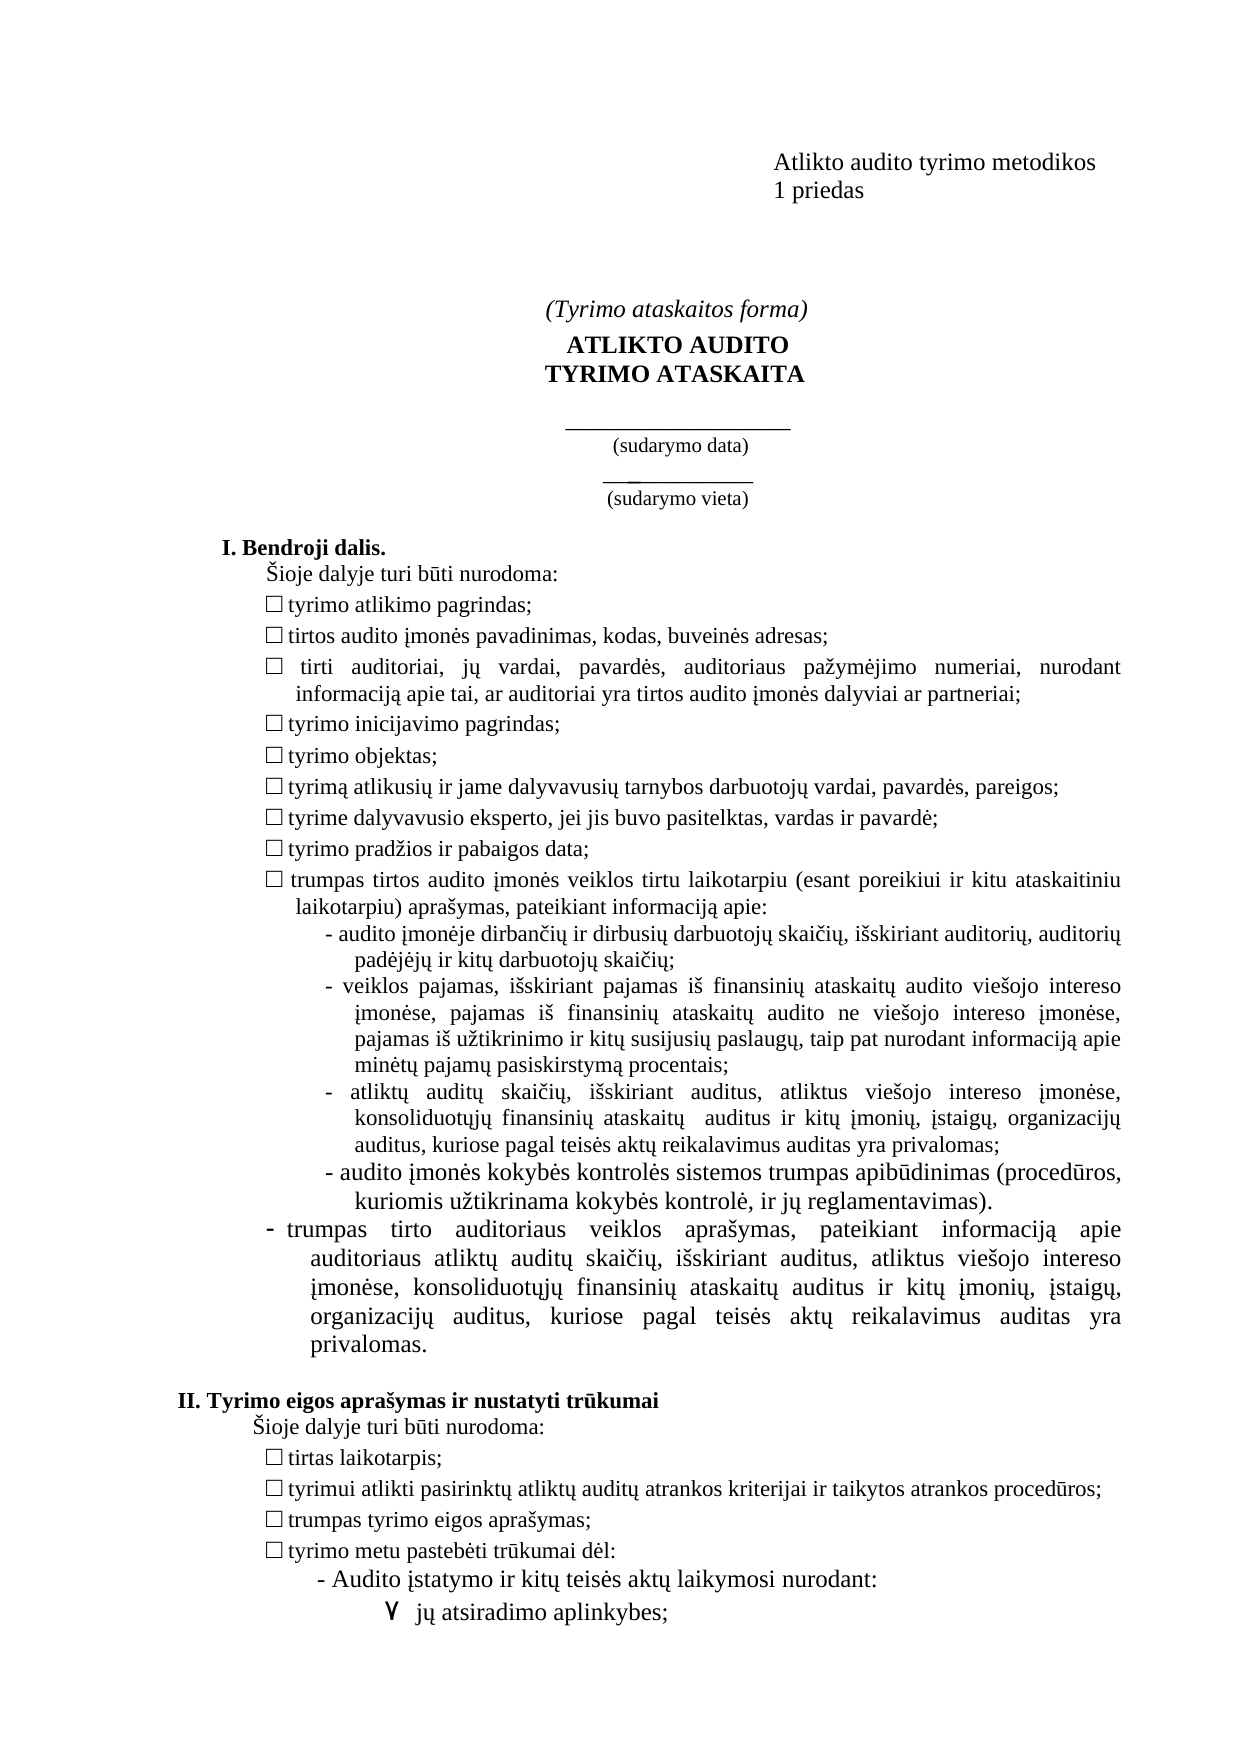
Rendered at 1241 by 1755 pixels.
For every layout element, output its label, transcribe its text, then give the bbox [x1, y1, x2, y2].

text □ tirtas laikotarpis; [266, 1440, 1122, 1471]
text ATLIKTO AUDITO [177, 330, 1122, 359]
text - Audito įstatymo ir kitų teisės aktų laikymosi nurodant: [317, 1564, 1122, 1593]
text ____________ [177, 457, 1122, 486]
text Šioje dalyje turi būti nurodoma: [252, 1413, 1122, 1440]
text (sudarymo vieta) [177, 486, 1122, 510]
text 1 priedas [773, 176, 1122, 204]
text (sudarymo data) [177, 433, 1122, 457]
text Šioje dalyje turi būti nurodoma: [266, 560, 1122, 587]
text □ tyrimui atlikti pasirinktų atliktų auditų atrankos kriterijai ir taikytos atrankos procedūros; [266, 1471, 1122, 1502]
text I. Bendroji dalis. [222, 534, 1122, 560]
text □ tirti auditoriai, jų vardai, pavardės, auditoriaus pažymėjimo numeriai, nurodant informaciją apie tai, ar auditoriai yra tirtos audito įmonės dalyviai ar partneriai; [266, 649, 1122, 707]
text Atlikto audito tyrimo metodikos [773, 147, 1122, 176]
text - audito įmonėje dirbančių ir dirbusių darbuotojų skaičių, išskiriant auditorių, auditorių padėjėjų ir kitų darbuotojų skaičių; [325, 920, 1122, 972]
text __________________ [177, 404, 1122, 433]
text □ tyrimo atlikimo pagrindas; [266, 587, 1122, 618]
text □ tyrimo inicijavimo pagrindas; [266, 707, 1122, 738]
text □ tyrimo objektas; [266, 738, 1122, 769]
text □ tyrimo metu pastebėti trūkumai dėl: [266, 1533, 1122, 1564]
text □ tirtos audito įmonės pavadinimas, kodas, buveinės adresas; [266, 618, 1122, 649]
text II. Tyrimo eigos aprašymas ir nustatyti trūkumai [177, 1387, 1122, 1413]
text □ trumpas tyrimo eigos aprašymas; [266, 1502, 1122, 1533]
text ٧jų atsiradimo aplinkybes; [384, 1593, 1122, 1627]
text TYRIMO ATASKAITA [177, 359, 1122, 388]
text - audito įmonės kokybės kontrolės sistemos trumpas apibūdinimas (procedūros, kuriomis užtikrinama kokybės kontrolė, ir jų reglamentavimas). [325, 1157, 1122, 1214]
text - veiklos pajamas, išskiriant pajamas iš finansinių ataskaitų audito viešojo intereso įmonėse, pajamas iš finansinių ataskaitų audito ne viešojo intereso įmonėse, pajamas iš užtikrinimo ir kitų susijusių paslaugų, taip pat nurodant informaciją apie minėtų pajamų pasiskirstymą procentais; [325, 972, 1122, 1078]
text □ tyrimą atlikusių ir jame dalyvavusių tarnybos darbuotojų vardai, pavardės, pareigos; [266, 769, 1122, 800]
text trumpas tirto auditoriaus veiklos aprašymas, pateikiant informaciją apie auditoriaus atliktų auditų skaičių, išskiriant auditus, atliktus viešojo intereso įmonėse, konsoliduotųjų finansinių ataskaitų auditus ir kitų įmonių, įstaigų, organizacijų auditus, kuriose pagal teisės aktų reikalavimus auditas yra privalomas. [266, 1214, 1122, 1358]
text (Tyrimo ataskaitos forma) [177, 294, 1122, 323]
text □ tyrimo pradžios ir pabaigos data; [266, 831, 1122, 862]
text □ trumpas tirtos audito įmonės veiklos tirtu laikotarpiu (esant poreikiui ir kitu ataskaitiniu laikotarpiu) aprašymas, pateikiant informaciją apie: [266, 862, 1122, 920]
text □ tyrime dalyvavusio eksperto, jei jis buvo pasitelktas, vardas ir pavardė; [266, 800, 1122, 831]
text - atliktų auditų skaičių, išskiriant auditus, atliktus viešojo intereso įmonėse, konsoliduotųjų finansinių ataskaitų auditus ir kitų įmonių, įstaigų, organizacijų auditus, kuriose pagal teisės aktų reikalavimus auditas yra privalomas; [325, 1078, 1122, 1157]
